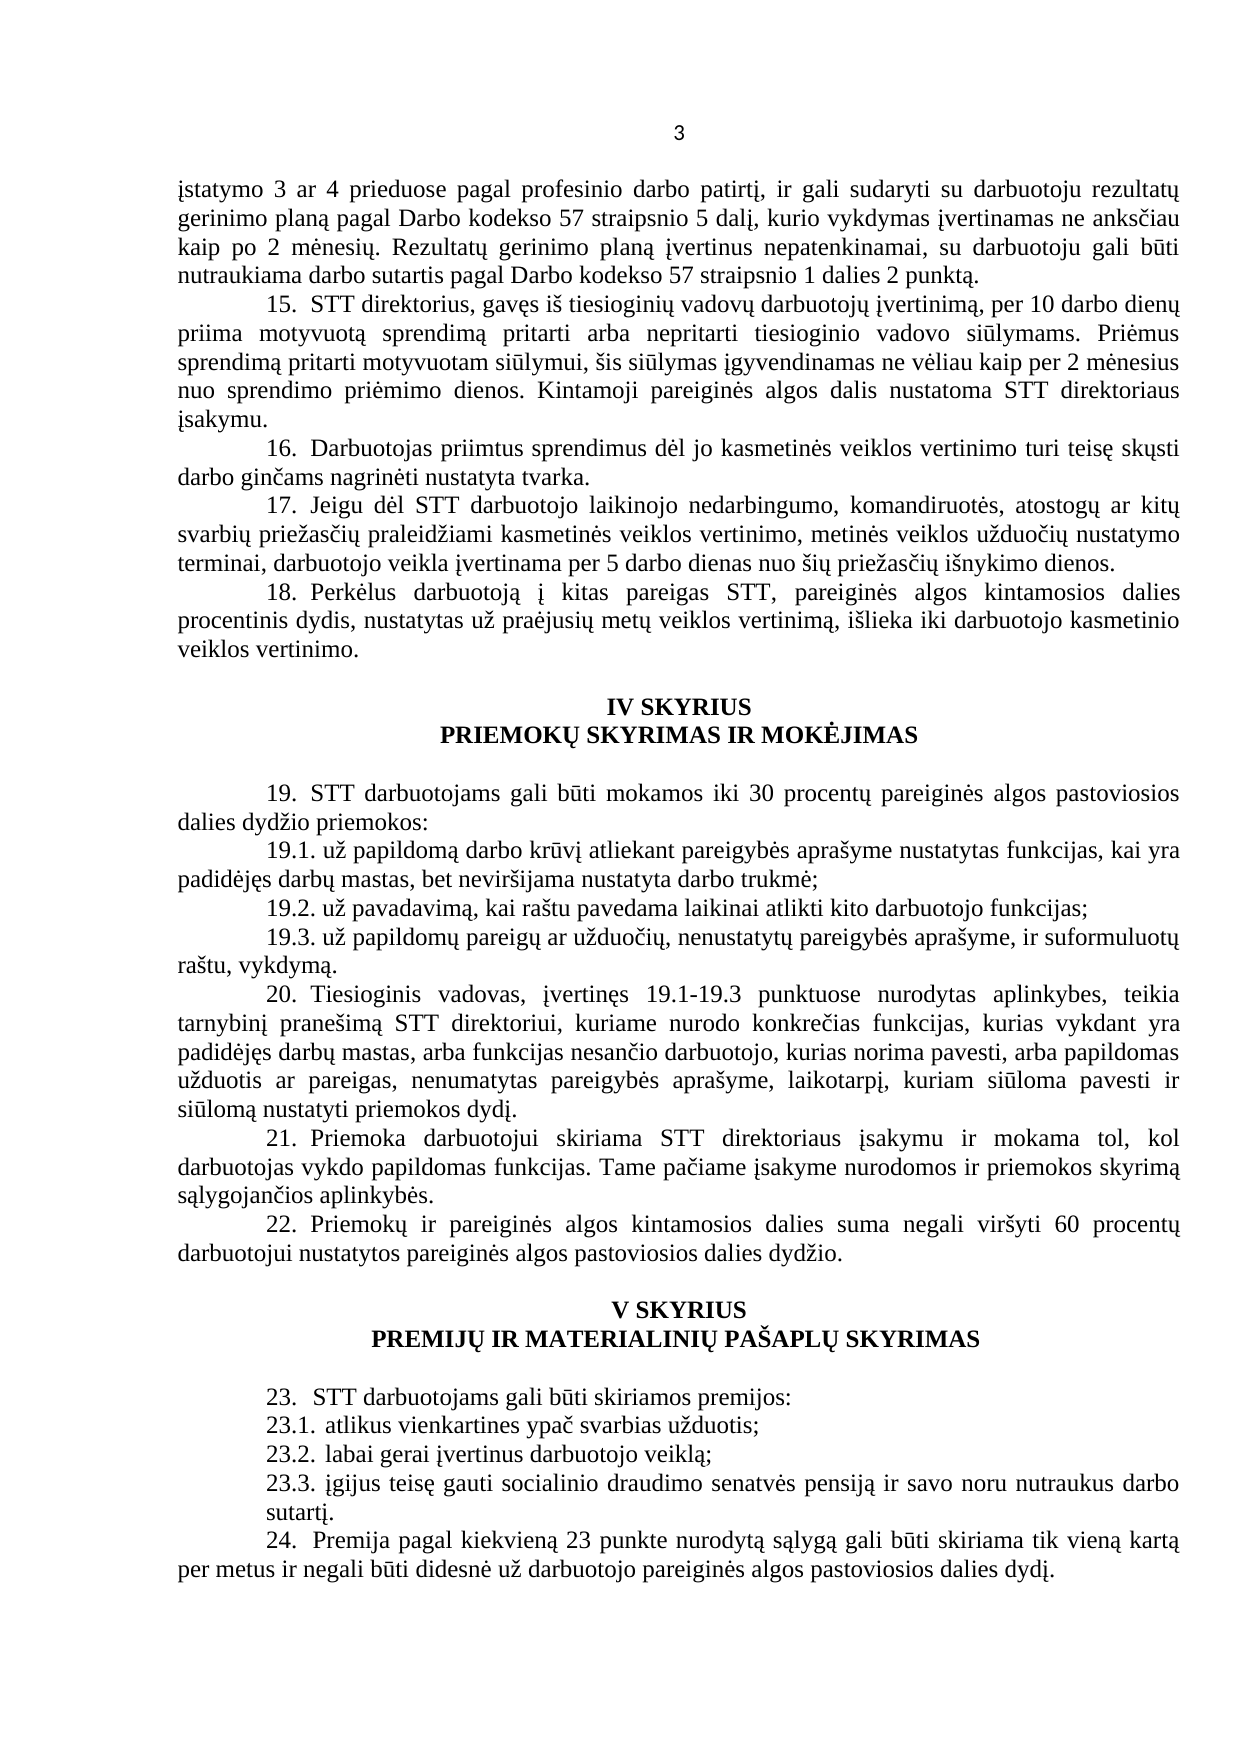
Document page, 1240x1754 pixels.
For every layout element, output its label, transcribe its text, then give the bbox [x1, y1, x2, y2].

text 23.3. įgijus teisę gauti socialinio draudimo senatvės pensiją ir savo noru nutraukus darbo sutartį. [266, 1468, 1181, 1525]
text 20. Tiesioginis vadovas, įvertinęs 19.1-19.3 punktuose nurodytas aplinkybes, teikia tarnybinį pranešimą STT direktoriui, kuriame nurodo konkrečias funkcijas, kurias vykdant yra padidėjęs darbų mastas, arba funkcijas nesančio darbuotojo, kurias norima pavesti, arba papildomas užduotis ar pareigas, nenumatytas pareigybės aprašyme, laikotarpį, kuriam siūloma pavesti ir siūlomą nustatyti priemokos dydį. [177, 979, 1181, 1123]
text 23. STT darbuotojams gali būti skiriamos premijos: [177, 1382, 1181, 1410]
text 17. Jeigu dėl STT darbuotojo laikinojo nedarbingumo, komandiruotės, atostogų ar kitų svarbių priežasčių praleidžiami kasmetinės veiklos vertinimo, metinės veiklos užduočių nustatymo terminai, darbuotojo veikla įvertinama per 5 darbo dienas nuo šių priežasčių išnykimo dienos. [177, 490, 1181, 577]
text 19.2. už pavadavimą, kai raštu pavedama laikinai atlikti kito darbuotojo funkcijas; [177, 893, 1181, 922]
text 19.3. už papildomų pareigų ar užduočių, nenustatytų pareigybės aprašyme, ir suformuluotų raštu, vykdymą. [177, 922, 1181, 979]
text 23.2. labai gerai įvertinus darbuotojo veiklą; [266, 1439, 1181, 1468]
text V SKYRIUS [177, 1295, 1181, 1324]
text 15. STT direktorius, gavęs iš tiesioginių vadovų darbuotojų įvertinimą, per 10 darbo dienų priima motyvuotą sprendimą pritarti arba nepritarti tiesioginio vadovo siūlymams. Priėmus sprendimą pritarti motyvuotam siūlymui, šis siūlymas įgyvendinamas ne vėliau kaip per 2 mėnesius nuo sprendimo priėmimo dienos. Kintamoji pareiginės algos dalis nustatoma STT direktoriaus įsakymu. [177, 289, 1181, 433]
text PREMIJŲ ir materialinių pašaplų SKYRIMAS [177, 1324, 1181, 1353]
text įstatymo 3 ar 4 prieduose pagal profesinio darbo patirtį, ir gali sudaryti su darbuotoju rezultatų gerinimo planą pagal Darbo kodekso 57 straipsnio 5 dalį, kurio vykdymas įvertinamas ne anksčiau kaip po 2 mėnesių. Rezultatų gerinimo planą įvertinus nepatenkinamai, su darbuotoju gali būti nutraukiama darbo sutartis pagal Darbo kodekso 57 straipsnio 1 dalies 2 punktą. [177, 174, 1181, 289]
text 21. Priemoka darbuotojui skiriama STT direktoriaus įsakymu ir mokama tol, kol darbuotojas vykdo papildomas funkcijas. Tame pačiame įsakyme nurodomos ir priemokos skyrimą sąlygojančios aplinkybės. [177, 1123, 1181, 1209]
text 19. STT darbuotojams gali būti mokamos iki 30 procentų pareiginės algos pastoviosios dalies dydžio priemokos: [177, 778, 1181, 835]
text 18. Perkėlus darbuotoją į kitas pareigas STT, pareiginės algos kintamosios dalies procentinis dydis, nustatytas už praėjusių metų veiklos vertinimą, išlieka iki darbuotojo kasmetinio veiklos vertinimo. [177, 577, 1181, 663]
text 24. Premija pagal kiekvieną 23 punkte nurodytą sąlygą gali būti skiriama tik vieną kartą per metus ir negali būti didesnė už darbuotojo pareiginės algos pastoviosios dalies dydį. [177, 1525, 1181, 1583]
text PRIEMOKŲ SKYRIMAS IR MOKĖJIMAS [177, 720, 1181, 749]
text 23.1. atlikus vienkartines ypač svarbias užduotis; [266, 1410, 1181, 1439]
text 19.1. už papildomą darbo krūvį atliekant pareigybės aprašyme nustatytas funkcijas, kai yra padidėjęs darbų mastas, bet neviršijama nustatyta darbo trukmė; [177, 835, 1181, 893]
text IV SKYRIUS [177, 692, 1181, 720]
text 22. Priemokų ir pareiginės algos kintamosios dalies suma negali viršyti 60 procentų darbuotojui nustatytos pareiginės algos pastoviosios dalies dydžio. [177, 1209, 1181, 1267]
text 16. Darbuotojas priimtus sprendimus dėl jo kasmetinės veiklos vertinimo turi teisę skųsti darbo ginčams nagrinėti nustatyta tvarka. [177, 433, 1181, 490]
